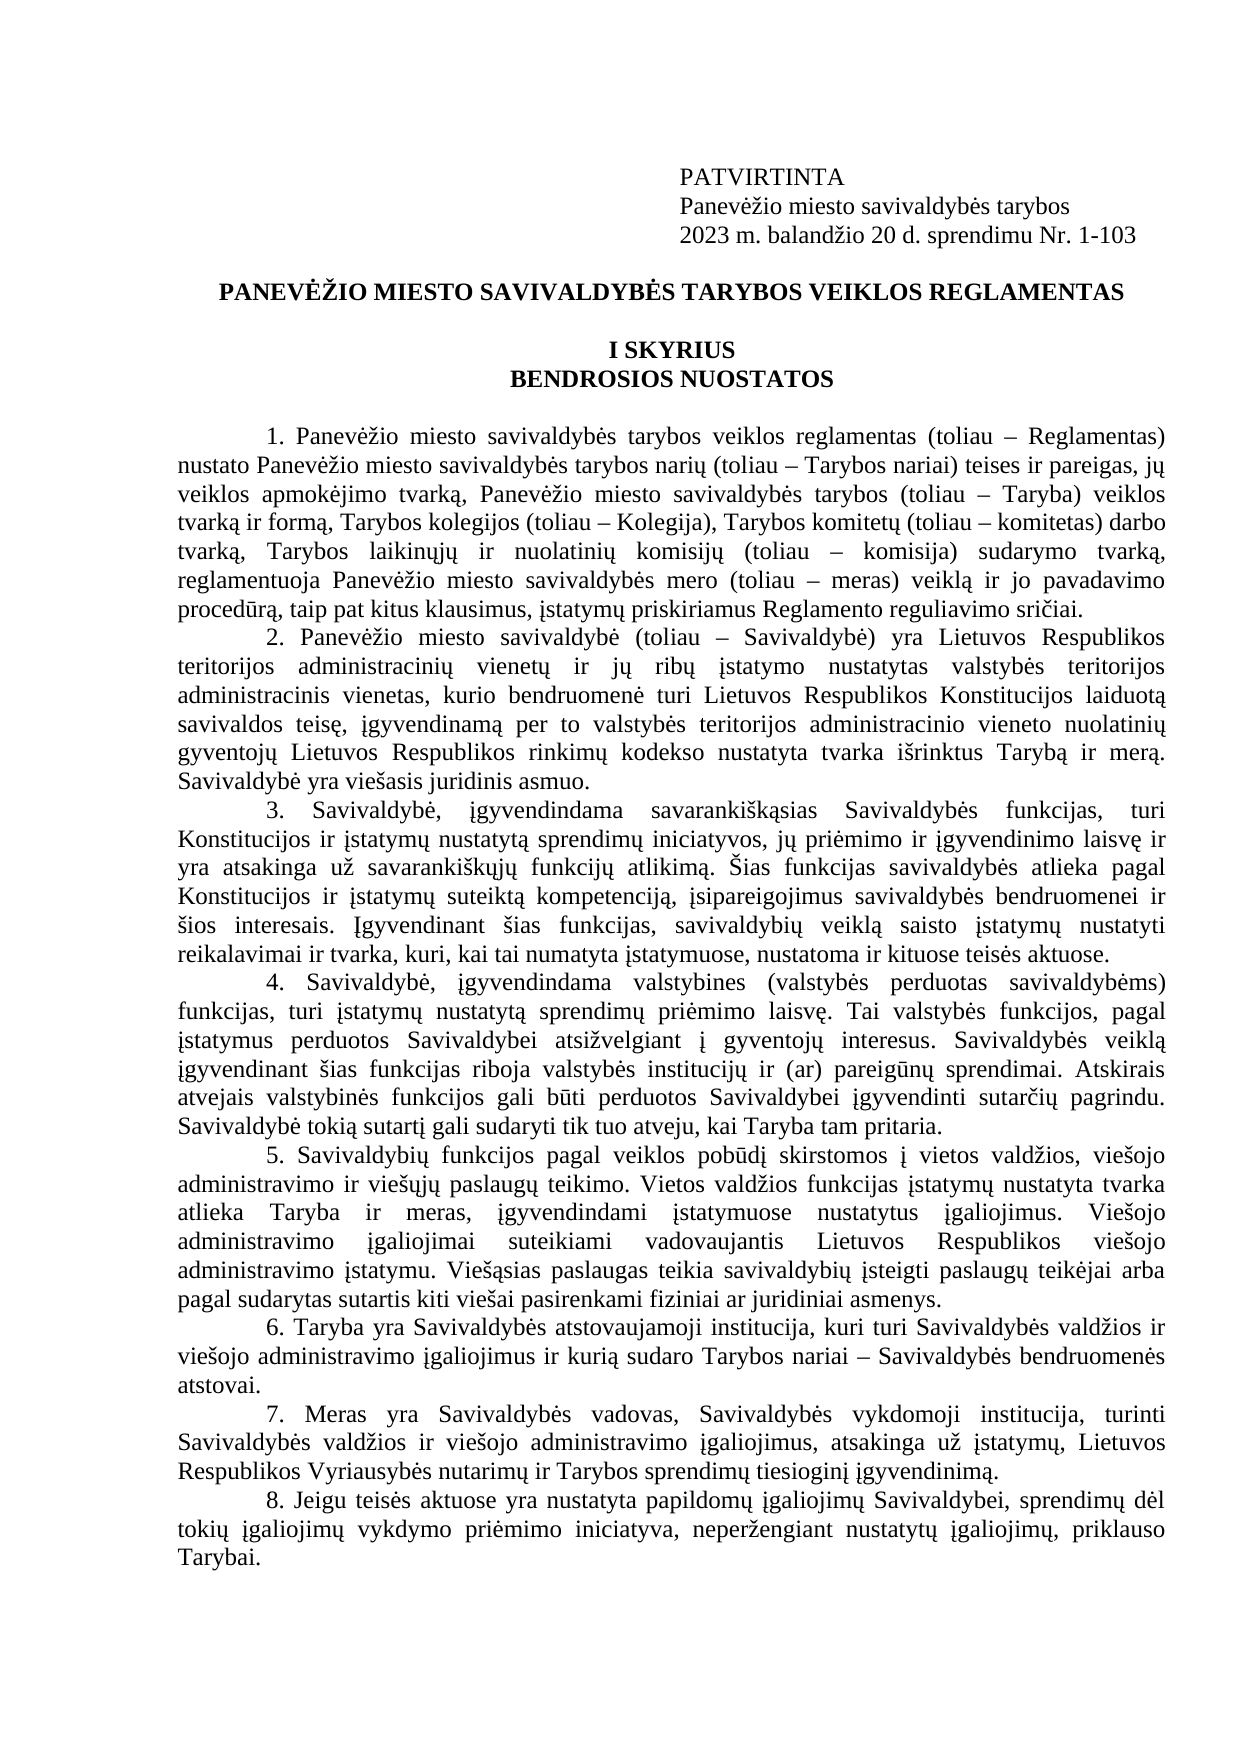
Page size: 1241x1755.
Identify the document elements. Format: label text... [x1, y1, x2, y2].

text 5. Savivaldybių funkcijos pagal veiklos pobūdį skirstomos į vietos valdžios, viešojo administravimo ir viešųjų paslaugų teikimo. Vietos valdžios funkcijas įstatymų nustatyta tvarka atlieka Taryba ir meras, įgyvendindami įstatymuose nustatytus įgaliojimus. Viešojo administravimo įgaliojimai suteikiami vadovaujantis Lietuvos Respublikos viešojo administravimo įstatymu. Viešąsias paslaugas teikia savivaldybių įsteigti paslaugų teikėjai arba pagal sudarytas sutartis kiti viešai pasirenkami fiziniai ar juridiniai asmenys. [177, 1140, 1166, 1312]
text 8. Jeigu teisės aktuose yra nustatyta papildomų įgaliojimų Savivaldybei, sprendimų dėl tokių įgaliojimų vykdymo priėmimo iniciatyva, neperžengiant nustatytų įgaliojimų, priklauso Tarybai. [177, 1485, 1166, 1571]
text 6. Taryba yra Savivaldybės atstovaujamoji institucija, kuri turi Savivaldybės valdžios ir viešojo administravimo įgaliojimus ir kurią sudaro Tarybos nariai – Savivaldybės bendruomenės atstovai. [177, 1312, 1166, 1399]
text Panevėžio miesto savivaldybės tarybos [177, 191, 1166, 220]
text 2. Panevėžio miesto savivaldybė (toliau – Savivaldybė) yra Lietuvos Respublikos teritorijos administracinių vienetų ir jų ribų įstatymo nustatytas valstybės teritorijos administracinis vienetas, kurio bendruomenė turi Lietuvos Respublikos Konstitucijos laiduotą savivaldos teisę, įgyvendinamą per to valstybės teritorijos administracinio vieneto nuolatinių gyventojų Lietuvos Respublikos rinkimų kodekso nustatyta tvarka išrinktus Tarybą ir merą. Savivaldybė yra viešasis juridinis asmuo. [177, 622, 1166, 795]
text 7. Meras yra Savivaldybės vadovas, Savivaldybės vykdomoji institucija, turinti Savivaldybės valdžios ir viešojo administravimo įgaliojimus, atsakinga už įstatymų, Lietuvos Respublikos Vyriausybės nutarimų ir Tarybos sprendimų tiesioginį įgyvendinimą. [177, 1399, 1166, 1485]
text PATVIRTINTA [177, 162, 1166, 191]
text 4. Savivaldybė, įgyvendindama valstybines (valstybės perduotas savivaldybėms) funkcijas, turi įstatymų nustatytą sprendimų priėmimo laisvę. Tai valstybės funkcijos, pagal įstatymus perduotos Savivaldybei atsižvelgiant į gyventojų interesus. Savivaldybės veiklą įgyvendinant šias funkcijas riboja valstybės institucijų ir (ar) pareigūnų sprendimai. Atskirais atvejais valstybinės funkcijos gali būti perduotos Savivaldybei įgyvendinti sutarčių pagrindu. Savivaldybė tokią sutartį gali sudaryti tik tuo atveju, kai Taryba tam pritaria. [177, 967, 1166, 1140]
text 3. Savivaldybė, įgyvendindama savarankiškąsias Savivaldybės funkcijas, turi Konstitucijos ir įstatymų nustatytą sprendimų iniciatyvos, jų priėmimo ir įgyvendinimo laisvę ir yra atsakinga už savarankiškųjų funkcijų atlikimą. Šias funkcijas savivaldybės atlieka pagal Konstitucijos ir įstatymų suteiktą kompetenciją, įsipareigojimus savivaldybės bendruomenei ir šios interesais. Įgyvendinant šias funkcijas, savivaldybių veiklą saisto įstatymų nustatyti reikalavimai ir tvarka, kuri, kai tai numatyta įstatymuose, nustatoma ir kituose teisės aktuose. [177, 795, 1166, 967]
text I SKYRIUS [177, 335, 1166, 364]
text 1. Panevėžio miesto savivaldybės tarybos veiklos reglamentas (toliau – Reglamentas) nustato Panevėžio miesto savivaldybės tarybos narių (toliau – Tarybos nariai) teises ir pareigas, jų veiklos apmokėjimo tvarką, Panevėžio miesto savivaldybės tarybos (toliau – Taryba) veiklos tvarką ir formą, Tarybos kolegijos (toliau – Kolegija), Tarybos komitetų (toliau – komitetas) darbo tvarką, Tarybos laikinųjų ir nuolatinių komisijų (toliau – komisija) sudarymo tvarką, reglamentuoja Panevėžio miesto savivaldybės mero (toliau – meras) veiklą ir jo pavadavimo procedūrą, taip pat kitus klausimus, įstatymų priskiriamus Reglamento reguliavimo sričiai. [177, 421, 1166, 622]
text PANEVĖŽIO MIESTO SAVIVALDYBĖS TARYBOS VEIKLOS REGLAMENTAS [177, 277, 1166, 306]
text BENDROSIOS NUOSTATOS [177, 364, 1166, 392]
text 2023 m. balandžio 20 d. sprendimu Nr. 1-103 [177, 220, 1166, 249]
